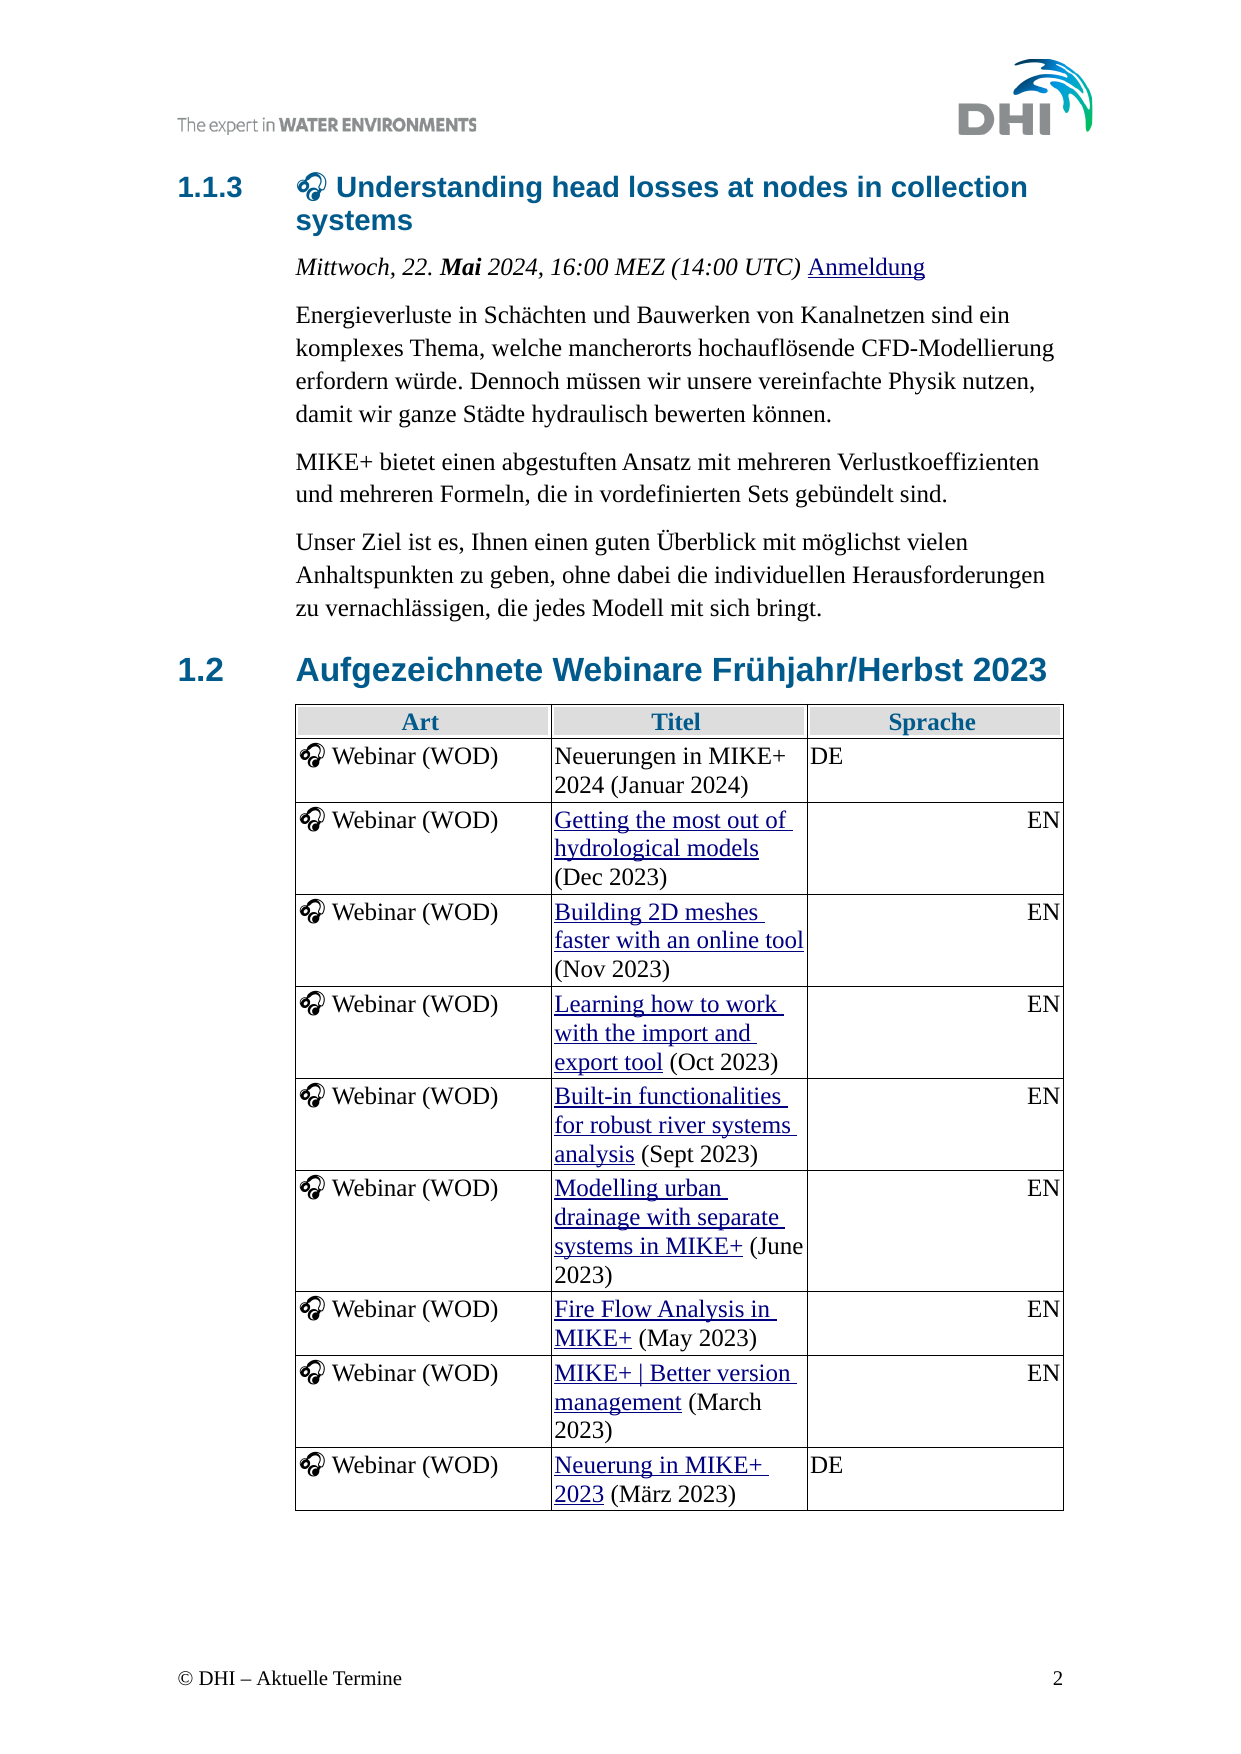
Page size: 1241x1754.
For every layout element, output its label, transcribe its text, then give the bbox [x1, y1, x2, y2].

table_cell DE [808, 1448, 1063, 1510]
table_cell Neuerung in MIKE+ 2023 (März 2023) [552, 1448, 807, 1510]
table_cell 🎧 Webinar (WOD) [296, 895, 551, 986]
table_cell 🎧 Webinar (WOD) [296, 739, 551, 802]
table_cell 🎧 Webinar (WOD) [296, 803, 551, 894]
table_cell Neuerungen in MIKE+ 2024 (Januar 2024) [552, 739, 807, 802]
table_header Art [296, 705, 551, 738]
table_cell Learning how to work with the import and export tool (Oct 2023) [552, 987, 807, 1078]
table_cell Building 2D meshes faster with an online tool (Nov 2023) [552, 895, 807, 986]
text MIKE+ bietet einen abgestuften Ansatz mit mehreren Verlustkoeffizienten und mehreren Formeln, die in vordefinierten Sets gebündelt sind. [295, 447, 1063, 508]
table_cell 🎧 Webinar (WOD) [296, 1292, 551, 1355]
table_cell EN [808, 1292, 1063, 1355]
table_cell EN [808, 1356, 1063, 1447]
text Mittwoch, 22. Mai 2024, 16:00 MEZ (14:00 UTC) Anmeldung [295, 252, 1063, 281]
table_header Sprache [808, 705, 1063, 738]
table_cell 🎧 Webinar (WOD) [296, 1448, 551, 1510]
table_header Titel [552, 705, 807, 738]
table_cell EN [808, 803, 1063, 894]
picture [177, 117, 477, 135]
table_cell EN [808, 1079, 1063, 1170]
table_cell Built-in functionalities for robust river systems analysis (Sept 2023) [552, 1079, 807, 1170]
table_cell MIKE+ | Better version management (March 2023) [552, 1356, 807, 1447]
text Energieverluste in Schächten und Bauwerken von Kanalnetzen sind ein komplexes Thema, welche mancherorts hochauflösende CFD-Modellierung erfordern würde. Dennoch müssen wir unsere vereinfachte Physik nutzen, damit wir ganze Städte hydraulisch bewerten können. [295, 300, 1063, 427]
table_cell EN [808, 1171, 1063, 1291]
table_cell 🎧 Webinar (WOD) [296, 987, 551, 1078]
table_cell EN [808, 895, 1063, 986]
picture [958, 59, 1093, 135]
table_cell 🎧 Webinar (WOD) [296, 1356, 551, 1447]
table_cell 🎧 Webinar (WOD) [296, 1171, 551, 1291]
table_cell EN [808, 987, 1063, 1078]
table_cell Fire Flow Analysis in MIKE+ (May 2023) [552, 1292, 807, 1355]
table_cell Getting the most out of hydrological models (Dec 2023) [552, 803, 807, 894]
table_cell 🎧 Webinar (WOD) [296, 1079, 551, 1170]
table_cell DE [808, 739, 1063, 802]
table_cell Modelling urban drainage with separate systems in MIKE+ (June 2023) [552, 1171, 807, 1291]
subtitle Aufgezeichnete Webinare Frühjahr/Herbst 2023 [177, 650, 1063, 689]
subtitle 🎧 Understanding head losses at nodes in collection systems [177, 169, 1063, 237]
text Unser Ziel ist es, Ihnen einen guten Überblick mit möglichst vielen Anhaltspunkten zu geben, ohne dabei die individuellen Herausforderungen zu vernachlässigen, die jedes Modell mit sich bringt. [295, 527, 1063, 622]
